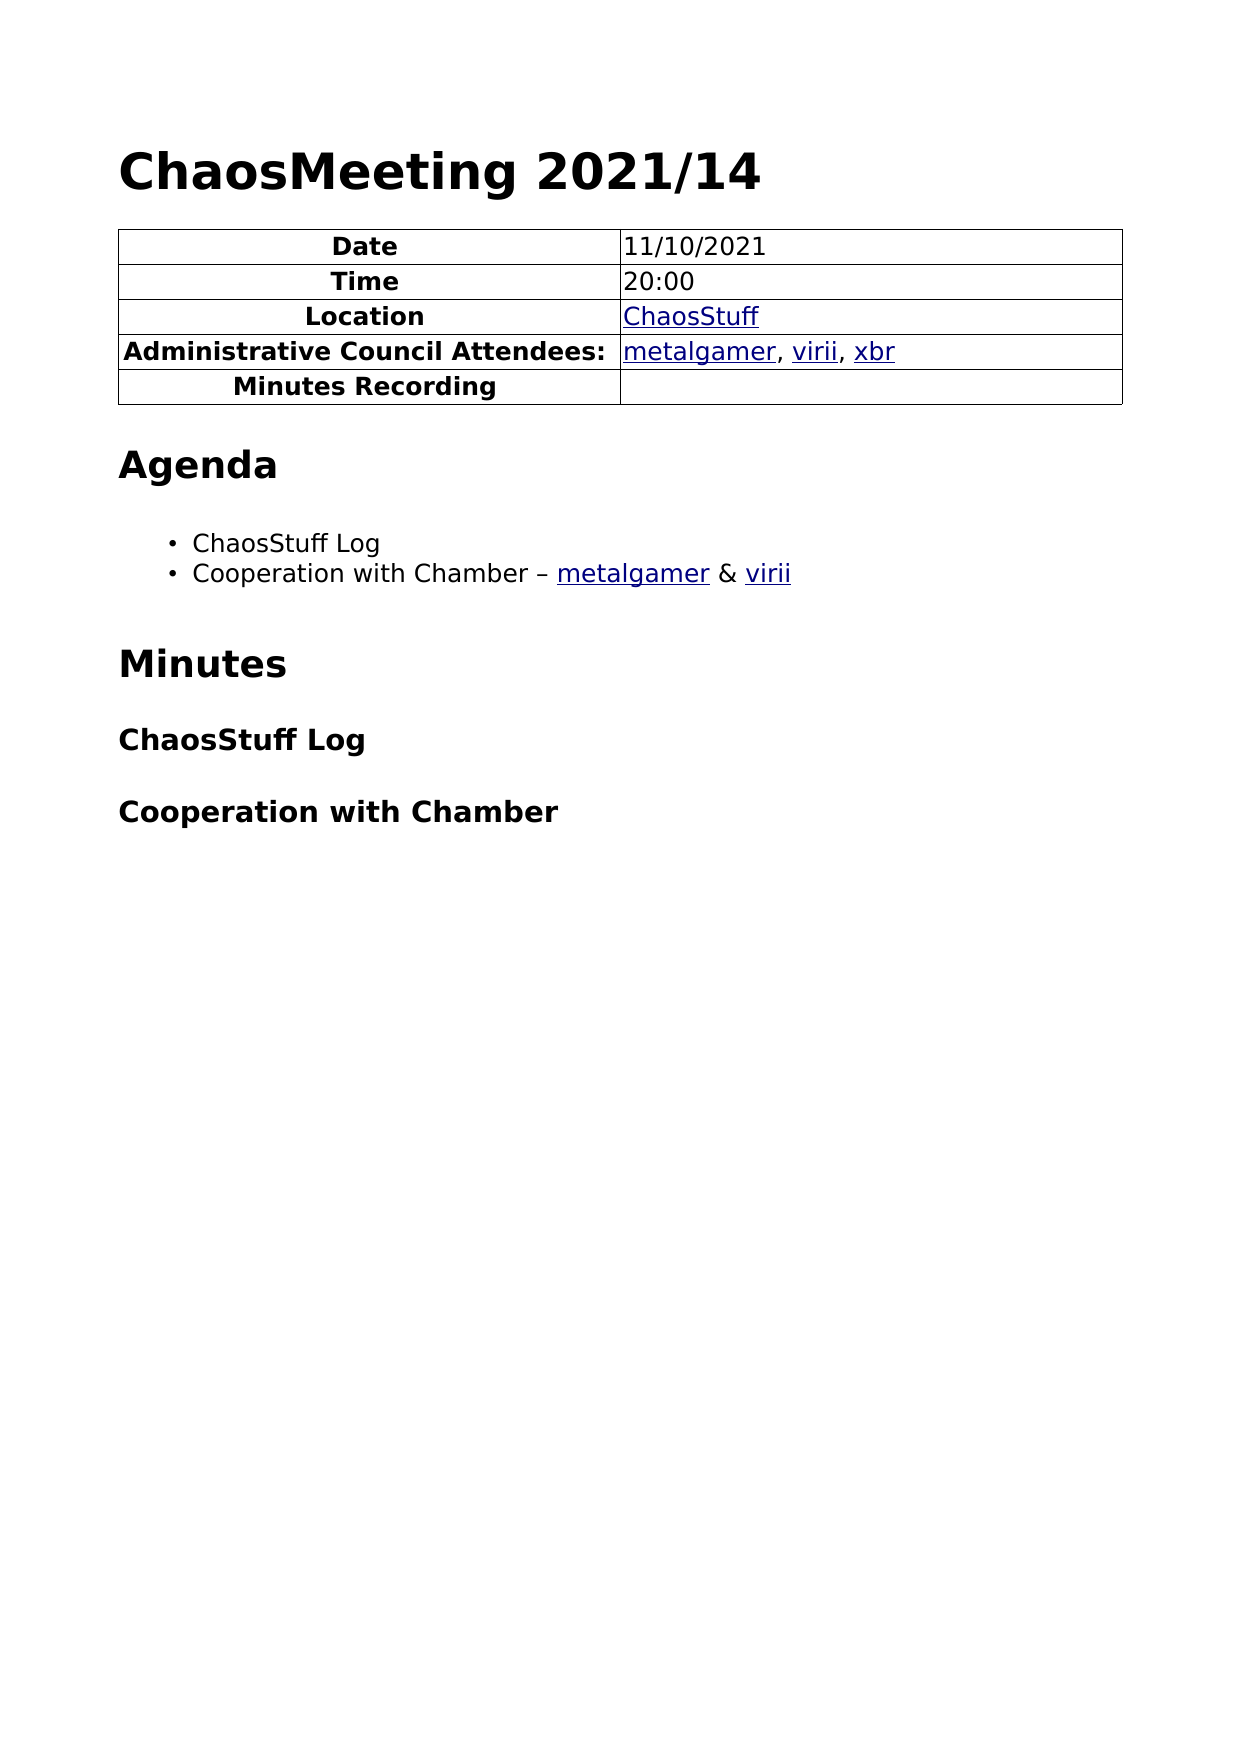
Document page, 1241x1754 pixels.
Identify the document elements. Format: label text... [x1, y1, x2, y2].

subtitle Cooperation with Chamber [118, 795, 1122, 829]
table_header 11/10/2021 [621, 230, 1122, 264]
subtitle ChaosMeeting 2021/14 [118, 143, 1122, 201]
table_cell [621, 370, 1122, 404]
table_cell Time [119, 265, 620, 299]
subtitle ChaosStuff Log [118, 724, 1122, 758]
table_cell Location [119, 300, 620, 334]
table_cell ChaosStuff [621, 300, 1122, 334]
table_cell 20:00 [621, 265, 1122, 299]
subtitle Agenda [118, 444, 1122, 488]
table_header Date [119, 230, 620, 264]
table_cell metalgamer, virii, xbr [621, 335, 1122, 369]
list ChaosStuff Log [177, 530, 1122, 559]
table_cell Minutes Recording [119, 370, 620, 404]
subtitle Minutes [118, 642, 1122, 686]
list Cooperation with Chamber – metalgamer & virii [177, 559, 1122, 588]
table_cell Administrative Council Attendees: [119, 335, 620, 369]
